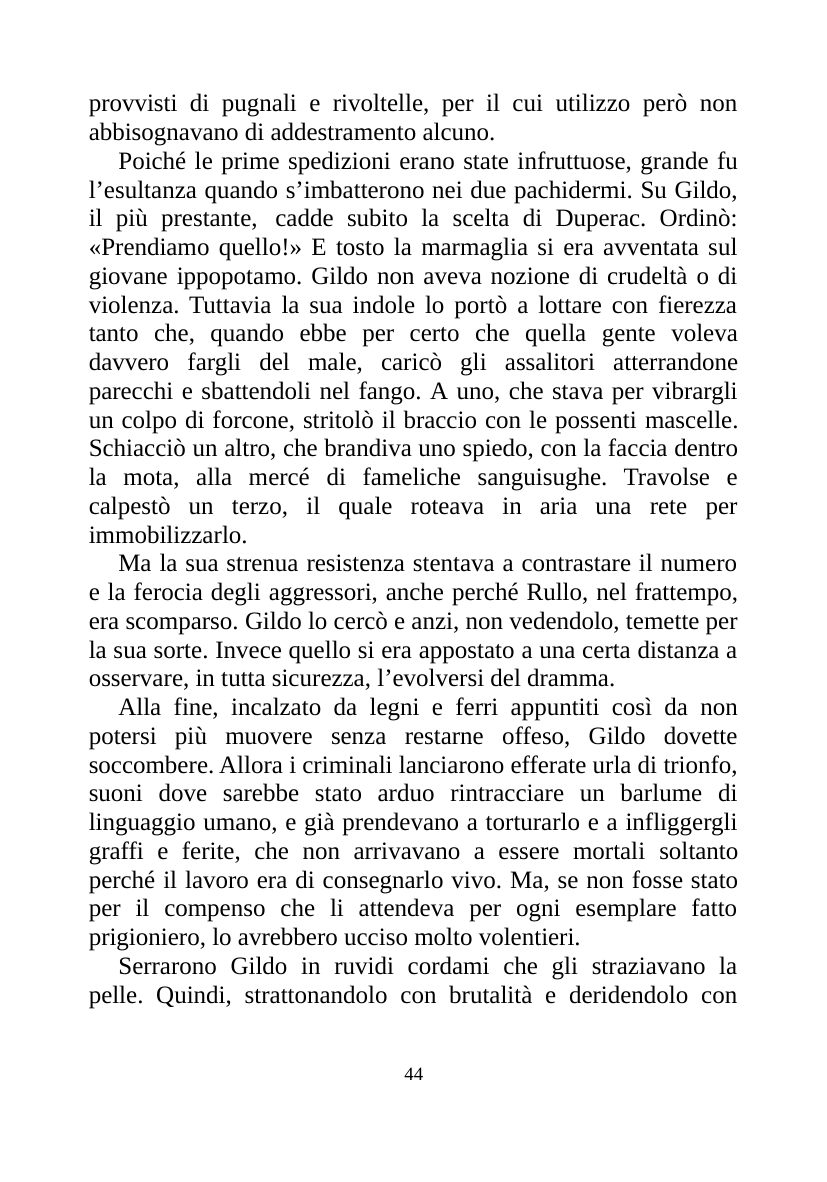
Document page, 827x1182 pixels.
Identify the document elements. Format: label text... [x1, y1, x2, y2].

text Poiché le prime spedizioni erano state infruttuose, grande fu l’esultanza quando s’imbatterono nei due pachidermi. Su Gildo, il più prestante, cadde subito la scelta di Duperac. Ordinò: «Prendiamo quello!» E tosto la marmaglia si era avventata sul giovane ippopotamo. Gildo non aveva nozione di crudeltà o di violenza. Tuttavia la sua indole lo portò a lottare con fierezza tanto che, quando ebbe per certo che quella gente voleva davvero fargli del male, caricò gli assalitori atterrandone parecchi e sbattendoli nel fango. A uno, che stava per vibrargli un colpo di forcone, stritolò il braccio con le possenti mascelle. Schiacciò un altro, che brandiva uno spiedo, con la faccia dentro la mota, alla mercé di fameliche sanguisughe. Travolse e calpestò un terzo, il quale roteava in aria una rete per immobilizzarlo. [88, 146, 738, 548]
text Alla fine, incalzato da legni e ferri appuntiti così da non potersi più muovere senza restarne offeso, Gildo dovette soccombere. Allora i criminali lanciarono efferate urla di trionfo, suoni dove sarebbe stato arduo rintracciare un barlume di linguaggio umano, e già prendevano a torturarlo e a infliggergli graffi e ferite, che non arrivavano a essere mortali soltanto perché il lavoro era di consegnarlo vivo. Ma, se non fosse stato per il compenso che li attendeva per ogni esemplare fatto prigioniero, lo avrebbero ucciso molto volentieri. [88, 692, 738, 951]
text Serrarono Gildo in ruvidi cordami che gli straziavano la pelle. Quindi, strattonandolo con brutalità e deridendolo con [88, 951, 738, 1008]
text Ma la sua strenua resistenza stentava a contrastare il numero e la ferocia degli aggressori, anche perché Rullo, nel frattempo, era scomparso. Gildo lo cercò e anzi, non vedendolo, temette per la sua sorte. Invece quello si era appostato a una certa distanza a osservare, in tutta sicurezza, l’evolversi del dramma. [88, 548, 738, 692]
text provvisti di pugnali e rivoltelle, per il cui utilizzo però non abbisognavano di addestramento alcuno. [88, 88, 738, 146]
